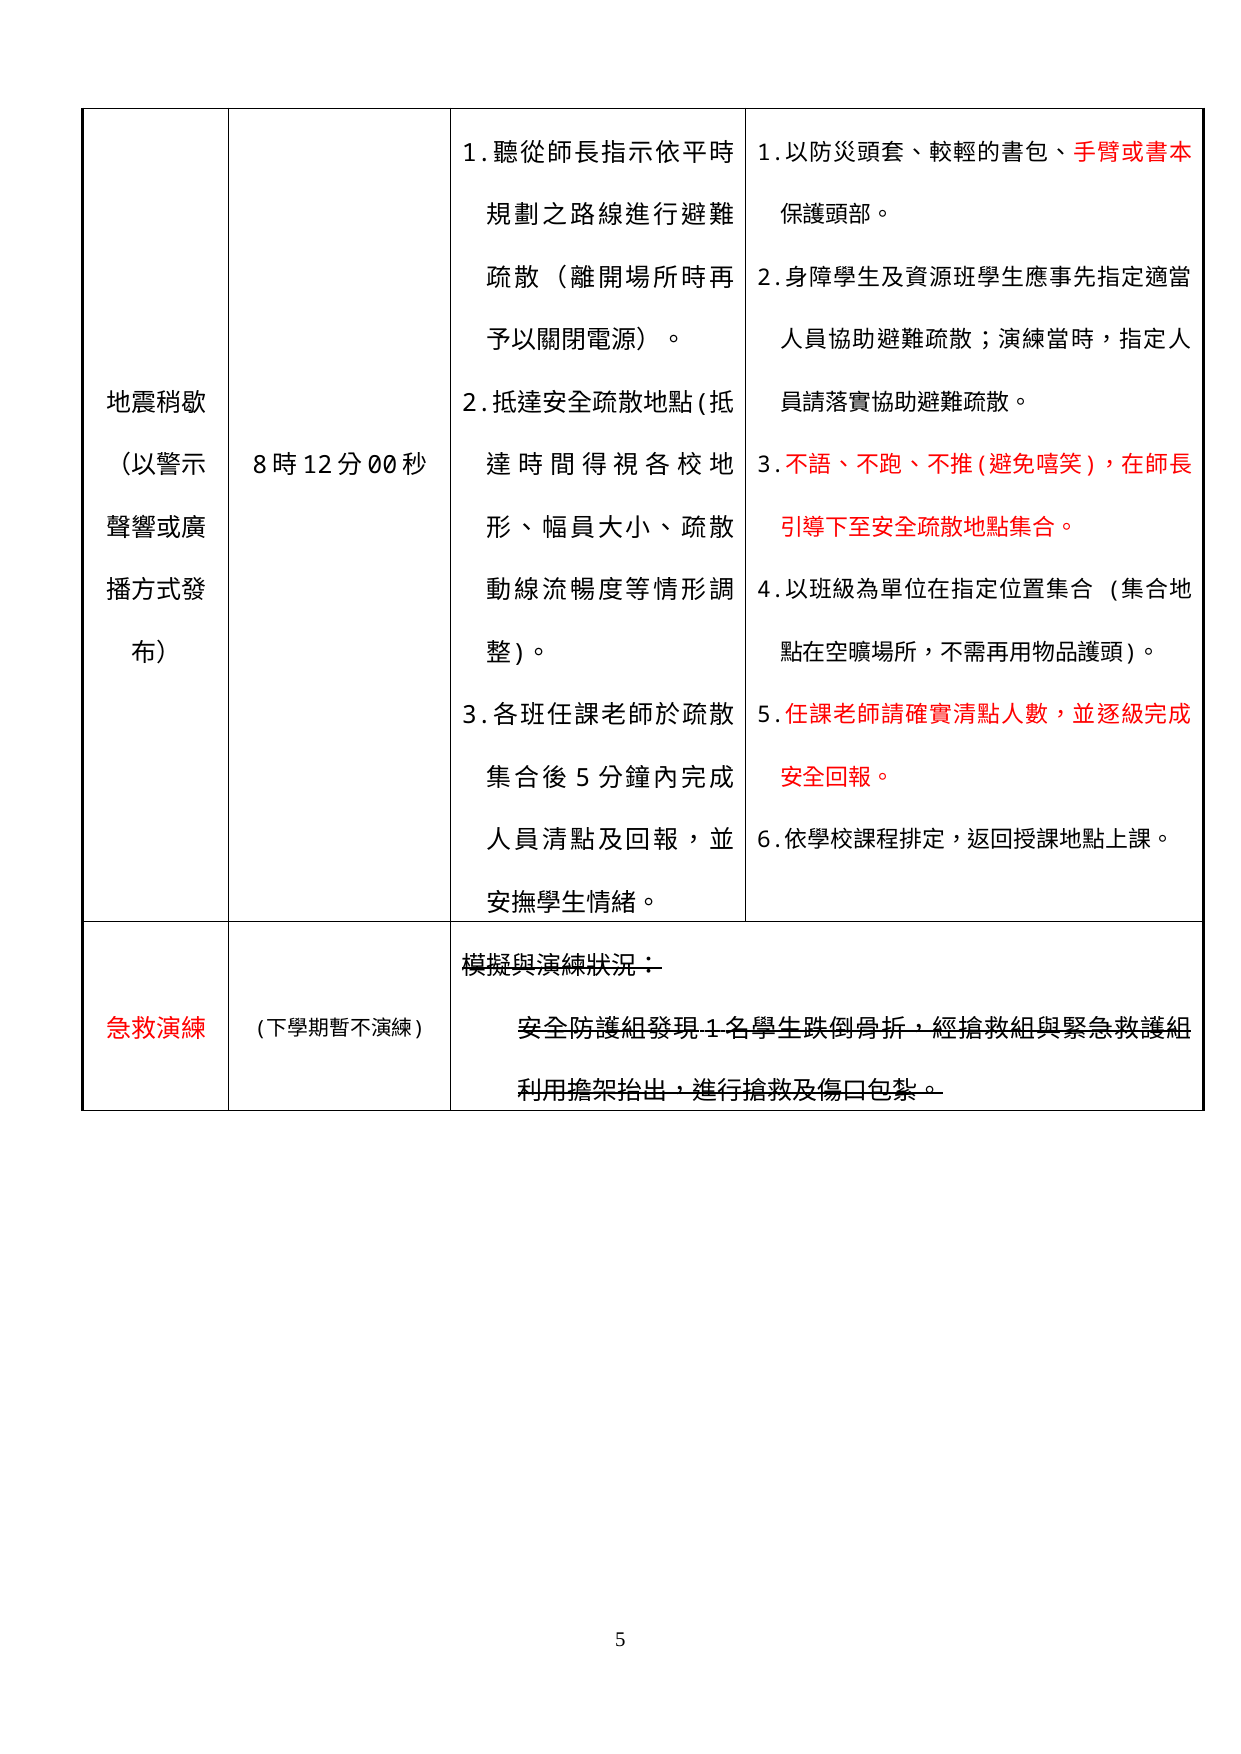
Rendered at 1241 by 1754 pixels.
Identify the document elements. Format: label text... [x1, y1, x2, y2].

table_cell 1.以防災頭套、較輕的書包、手臂或書本保護頭部。 2.身障學生及資源班學生應事先指定適當人員協助避難疏散；演練當時，指定人員請落實協助避難疏散。 3.不語、不跑、不推(避免嘻笑)，在師長引導下至安全疏散地點集合。 4.以班級為單位在指定位置集合 (集合地點在空曠場所，不需再用物品護頭)。 5.任課老師請確實清點人數，並逐級完成安全回報。 6.依學校課程排定，返回授課地點上課。 [746, 109, 1202, 921]
table_cell 地震稍歇 （以警示聲響或廣播方式發布） [84, 109, 228, 921]
table_cell 1.聽從師長指示依平時規劃之路線進行避難疏散（離開場所時再予以關閉電源）。 2.抵達安全疏散地點(抵達時間得視各校地形、幅員大小、疏散動線流暢度等情形調整)。 3.各班任課老師於疏散集合後5分鐘內完成人員清點及回報，並安撫學生情緒。 [451, 109, 745, 921]
table_cell 急救演練 [84, 922, 228, 1110]
table_cell 模擬與演練狀況： 安全防護組發現1名學生跌倒骨折，經搶救組與緊急救護組利用擔架抬出，進行搶救及傷口包紮。 [451, 922, 1202, 1110]
table_cell 8時12分00秒 [229, 109, 450, 921]
table_cell (下學期暫不演練) [229, 922, 450, 1110]
